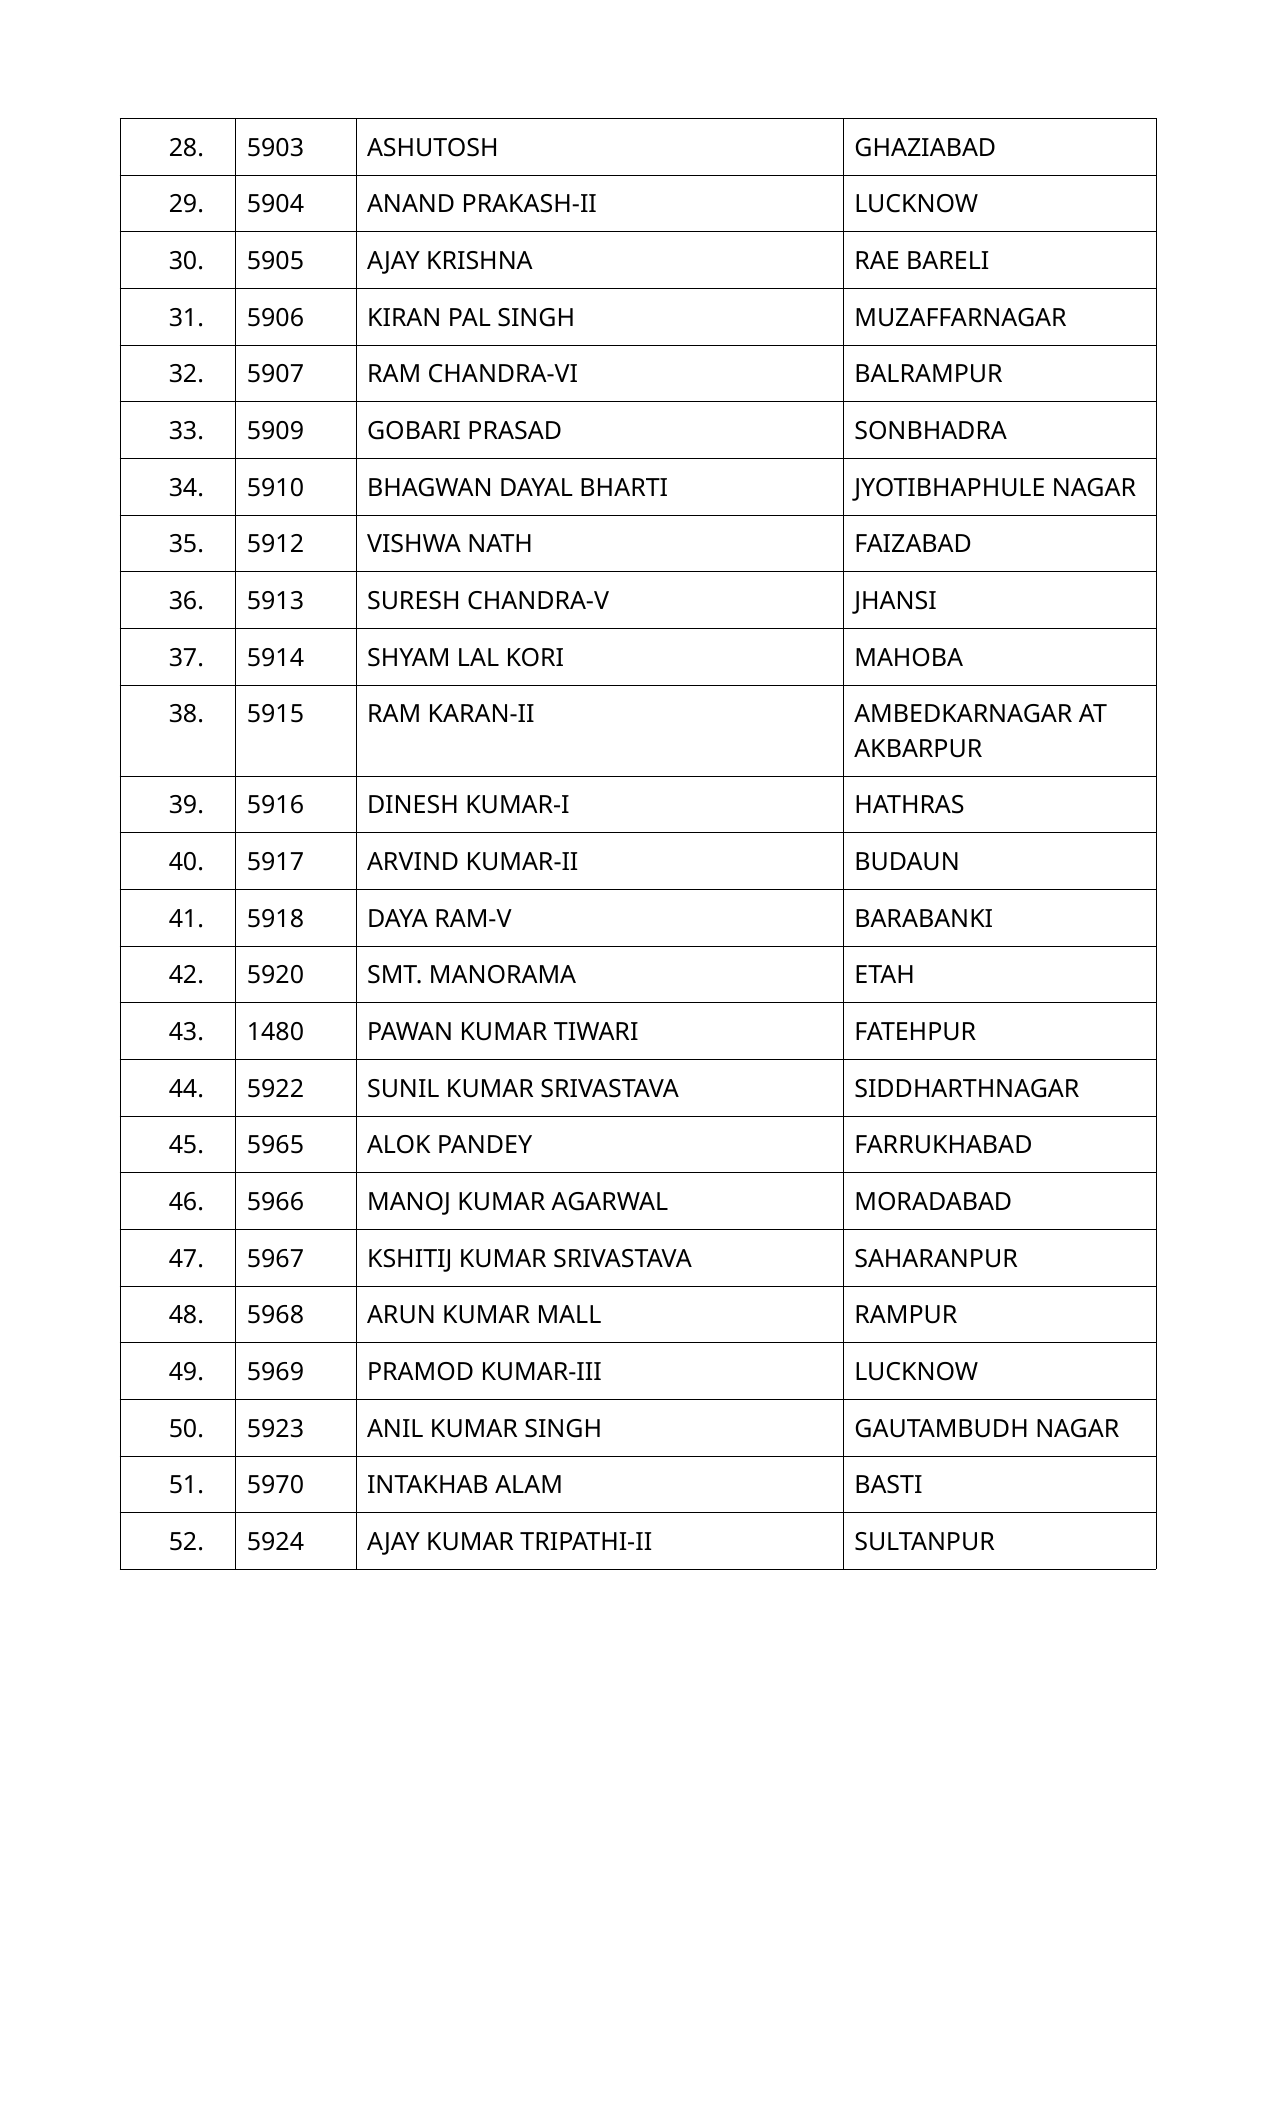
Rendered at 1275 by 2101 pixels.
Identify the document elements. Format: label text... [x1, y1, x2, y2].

table_cell 5970 [236, 1457, 356, 1512]
table_cell SMT. MANORAMA [357, 947, 843, 1002]
table_cell SAHARANPUR [844, 1230, 1156, 1286]
table_cell [121, 346, 235, 401]
table_cell KIRAN PAL SINGH [357, 289, 843, 345]
table_cell SIDDHARTHNAGAR [844, 1060, 1156, 1116]
table_cell ALOK PANDEY [357, 1117, 843, 1172]
table_cell 5910 [236, 459, 356, 515]
table_cell [121, 1230, 235, 1286]
table_cell 5920 [236, 947, 356, 1002]
table_cell ARVIND KUMAR-II [357, 833, 843, 889]
table_cell [121, 459, 235, 515]
table_cell [121, 119, 235, 175]
table_cell 5922 [236, 1060, 356, 1116]
table_cell 5966 [236, 1173, 356, 1229]
table_cell SONBHADRA [844, 402, 1156, 458]
table_cell VISHWA NATH [357, 516, 843, 571]
table_cell MAHOBA [844, 629, 1156, 685]
table_cell JHANSI [844, 572, 1156, 628]
table_cell 5917 [236, 833, 356, 889]
table_cell BALRAMPUR [844, 346, 1156, 401]
table_cell AJAY KUMAR TRIPATHI-II [357, 1513, 843, 1569]
table_cell [121, 289, 235, 345]
table_cell [121, 1343, 235, 1399]
table_cell SUNIL KUMAR SRIVASTAVA [357, 1060, 843, 1116]
table_cell 5914 [236, 629, 356, 685]
table_cell BASTI [844, 1457, 1156, 1512]
table_cell DAYA RAM-V [357, 890, 843, 946]
table_cell PAWAN KUMAR TIWARI [357, 1003, 843, 1059]
table_cell 5923 [236, 1400, 356, 1456]
table_cell MUZAFFARNAGAR [844, 289, 1156, 345]
table_cell 5904 [236, 176, 356, 231]
table_cell GOBARI PRASAD [357, 402, 843, 458]
table_cell BHAGWAN DAYAL BHARTI [357, 459, 843, 515]
table_cell MANOJ KUMAR AGARWAL [357, 1173, 843, 1229]
table_cell RAMPUR [844, 1287, 1156, 1342]
table_cell FAIZABAD [844, 516, 1156, 571]
table_cell 5909 [236, 402, 356, 458]
table_cell DINESH KUMAR-I [357, 777, 843, 832]
table_cell INTAKHAB ALAM [357, 1457, 843, 1512]
table_cell GHAZIABAD [844, 119, 1156, 175]
table_cell [121, 1003, 235, 1059]
table_cell 5918 [236, 890, 356, 946]
table_cell ETAH [844, 947, 1156, 1002]
table_cell [121, 516, 235, 571]
table_cell RAM CHANDRA-VI [357, 346, 843, 401]
table_cell [121, 176, 235, 231]
table_cell GAUTAMBUDH NAGAR [844, 1400, 1156, 1456]
table_cell [121, 1457, 235, 1512]
table_cell [121, 629, 235, 685]
table_cell [121, 1060, 235, 1116]
table_cell RAE BARELI [844, 232, 1156, 288]
table_cell MORADABAD [844, 1173, 1156, 1229]
table_cell 5907 [236, 346, 356, 401]
table_cell PRAMOD KUMAR-III [357, 1343, 843, 1399]
table_cell ASHUTOSH [357, 119, 843, 175]
table_cell BUDAUN [844, 833, 1156, 889]
table_cell 5968 [236, 1287, 356, 1342]
table_cell SULTANPUR [844, 1513, 1156, 1569]
table_cell 1480 [236, 1003, 356, 1059]
table_cell [121, 777, 235, 832]
table_cell ARUN KUMAR MALL [357, 1287, 843, 1342]
table_cell [121, 572, 235, 628]
table_cell [121, 833, 235, 889]
table_cell FATEHPUR [844, 1003, 1156, 1059]
table_cell 5967 [236, 1230, 356, 1286]
table_cell [121, 890, 235, 946]
table_cell HATHRAS [844, 777, 1156, 832]
table_cell 5912 [236, 516, 356, 571]
table_cell LUCKNOW [844, 1343, 1156, 1399]
table_cell 5913 [236, 572, 356, 628]
table_cell 5905 [236, 232, 356, 288]
table_cell 5916 [236, 777, 356, 832]
table_cell 5906 [236, 289, 356, 345]
table_cell RAM KARAN-II [357, 686, 843, 776]
table_cell AMBEDKARNAGAR AT AKBARPUR [844, 686, 1156, 776]
table_cell ANIL KUMAR SINGH [357, 1400, 843, 1456]
table_cell [121, 402, 235, 458]
table_cell SHYAM LAL KORI [357, 629, 843, 685]
table_cell [121, 1117, 235, 1172]
table_cell [121, 1287, 235, 1342]
table_cell [121, 686, 235, 776]
table_cell AJAY KRISHNA [357, 232, 843, 288]
table_cell 5903 [236, 119, 356, 175]
table_cell LUCKNOW [844, 176, 1156, 231]
table_cell BARABANKI [844, 890, 1156, 946]
table_cell JYOTIBHAPHULE NAGAR [844, 459, 1156, 515]
table_cell KSHITIJ KUMAR SRIVASTAVA [357, 1230, 843, 1286]
table_cell 5969 [236, 1343, 356, 1399]
table_cell [121, 232, 235, 288]
table_cell SURESH CHANDRA-V [357, 572, 843, 628]
table_cell [121, 1173, 235, 1229]
table_cell 5965 [236, 1117, 356, 1172]
table_cell [121, 947, 235, 1002]
table_cell [121, 1513, 235, 1569]
table_cell FARRUKHABAD [844, 1117, 1156, 1172]
table_cell [121, 1400, 235, 1456]
table_cell 5915 [236, 686, 356, 776]
table_cell ANAND PRAKASH-II [357, 176, 843, 231]
table_cell 5924 [236, 1513, 356, 1569]
